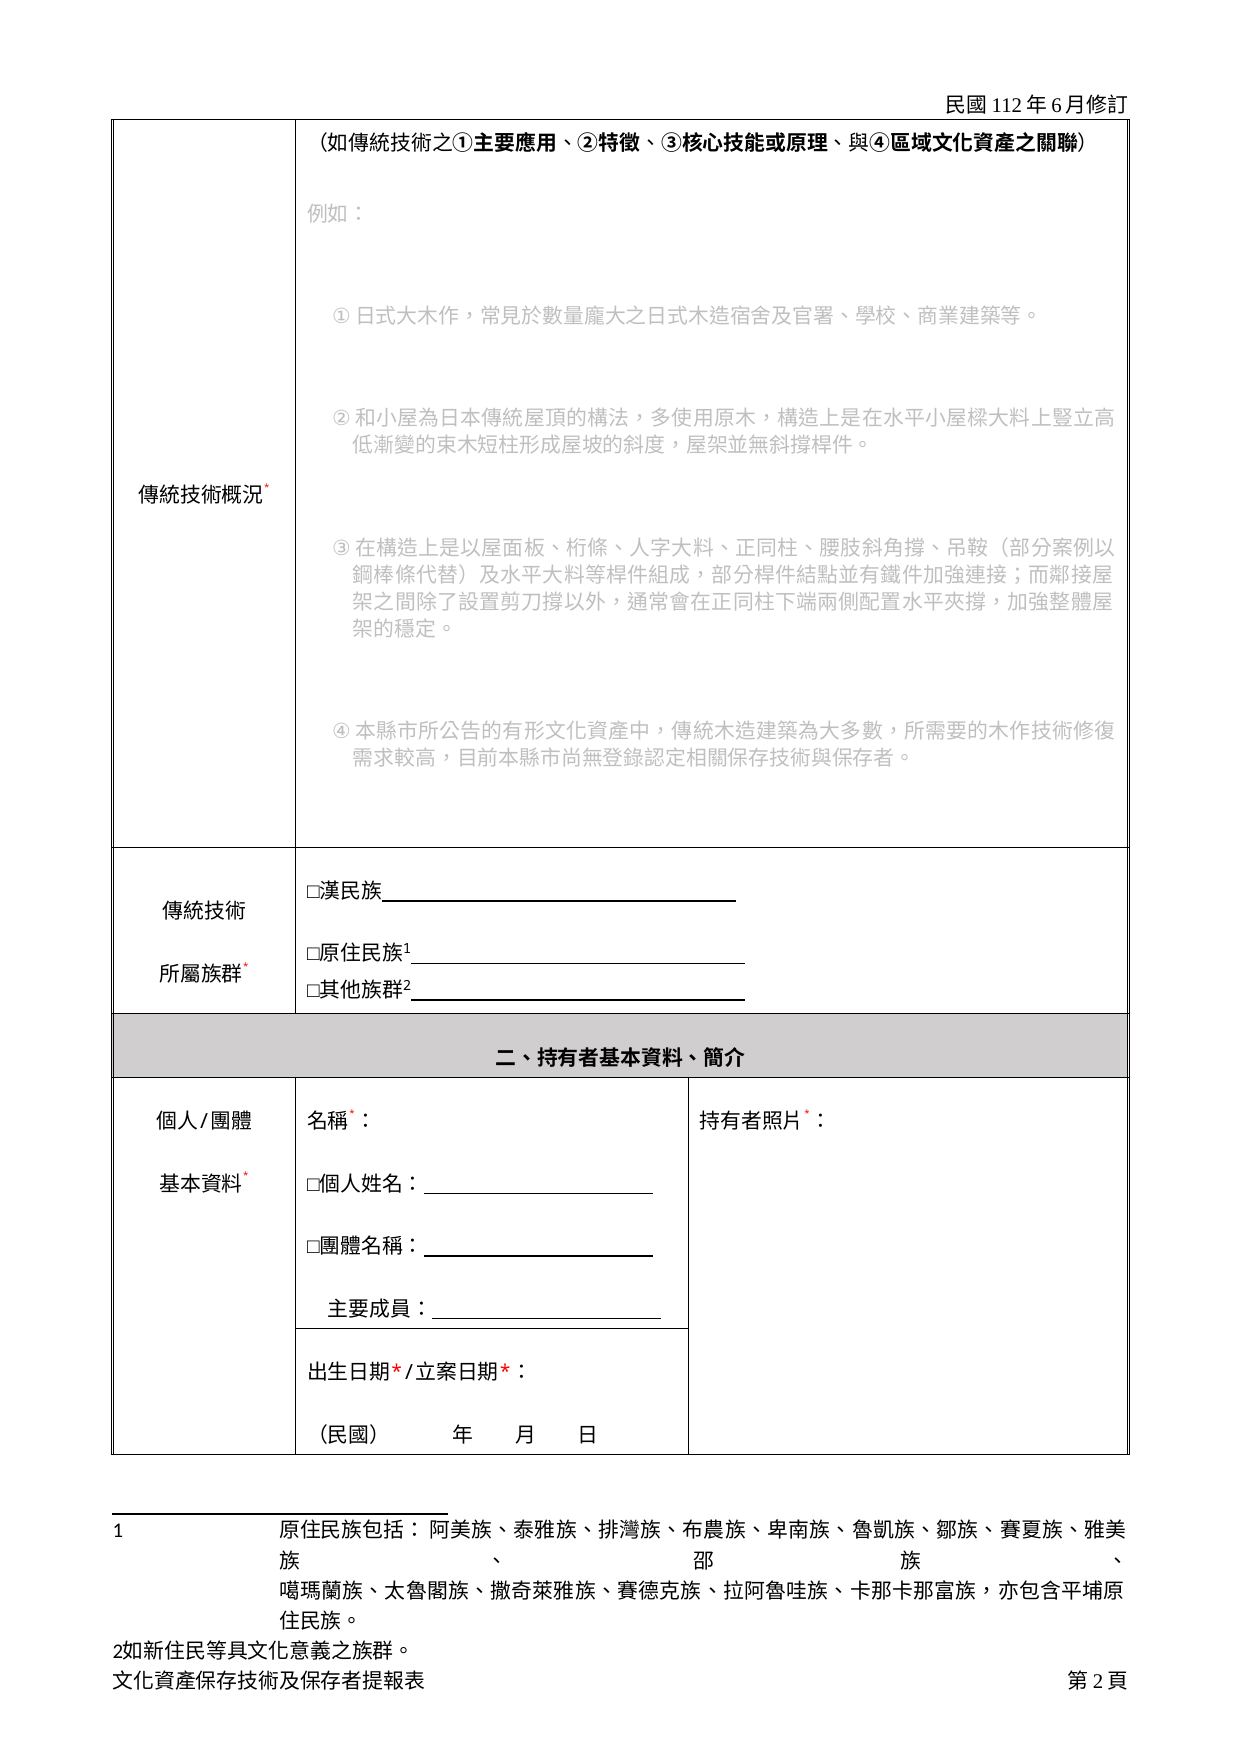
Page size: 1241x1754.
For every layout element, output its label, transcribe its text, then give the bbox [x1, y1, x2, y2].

table_cell □漢民族 □原住民族 □其他族群 [296, 848, 1127, 1013]
table_cell 出生日期*/立案日期*： （民國） 年 月 日 [296, 1329, 688, 1454]
table_cell 傳統技術概況* [114, 120, 295, 847]
table_cell （如傳統技術之①主要應用、②特徵、③核心技能或原理、與④區域文化資產之關聯） 例如： ①日式大木作，常見於數量龐大之日式木造宿舍及官署、學校、商業建築等。 ②和小屋為日本傳統屋頂的構法，多使用原木，構造上是在水平小屋樑大料上豎立高低漸變的束木短柱形成屋坡的斜度，屋架並無斜撐桿件。 ③在構造上是以屋面板、桁條、人字大料、正同柱、腰肢斜角撐、吊鞍（部分案例以鋼棒條代替）及水平大料等桿件組成，部分桿件結點並有鐵件加強連接；而鄰接屋架之間除了設置剪刀撐以外，通常會在正同柱下端兩側配置水平夾撐，加強整體屋架的穩定。 ④本縣市所公告的有形文化資產中，傳統木造建築為大多數，所需要的木作技術修復需求較高，目前本縣市尚無登錄認定相關保存技術與保存者。 [296, 120, 1127, 847]
table_cell 名稱*： □個人姓名： □團體名稱： 主要成員： [296, 1078, 688, 1328]
table_cell 個人/團體 基本資料* [114, 1078, 295, 1454]
table_cell 二、持有者基本資料、簡介 [114, 1014, 1127, 1077]
table_cell 傳統技術 所屬族群* [114, 848, 295, 1013]
table_cell 持有者照片*： [689, 1078, 1127, 1454]
